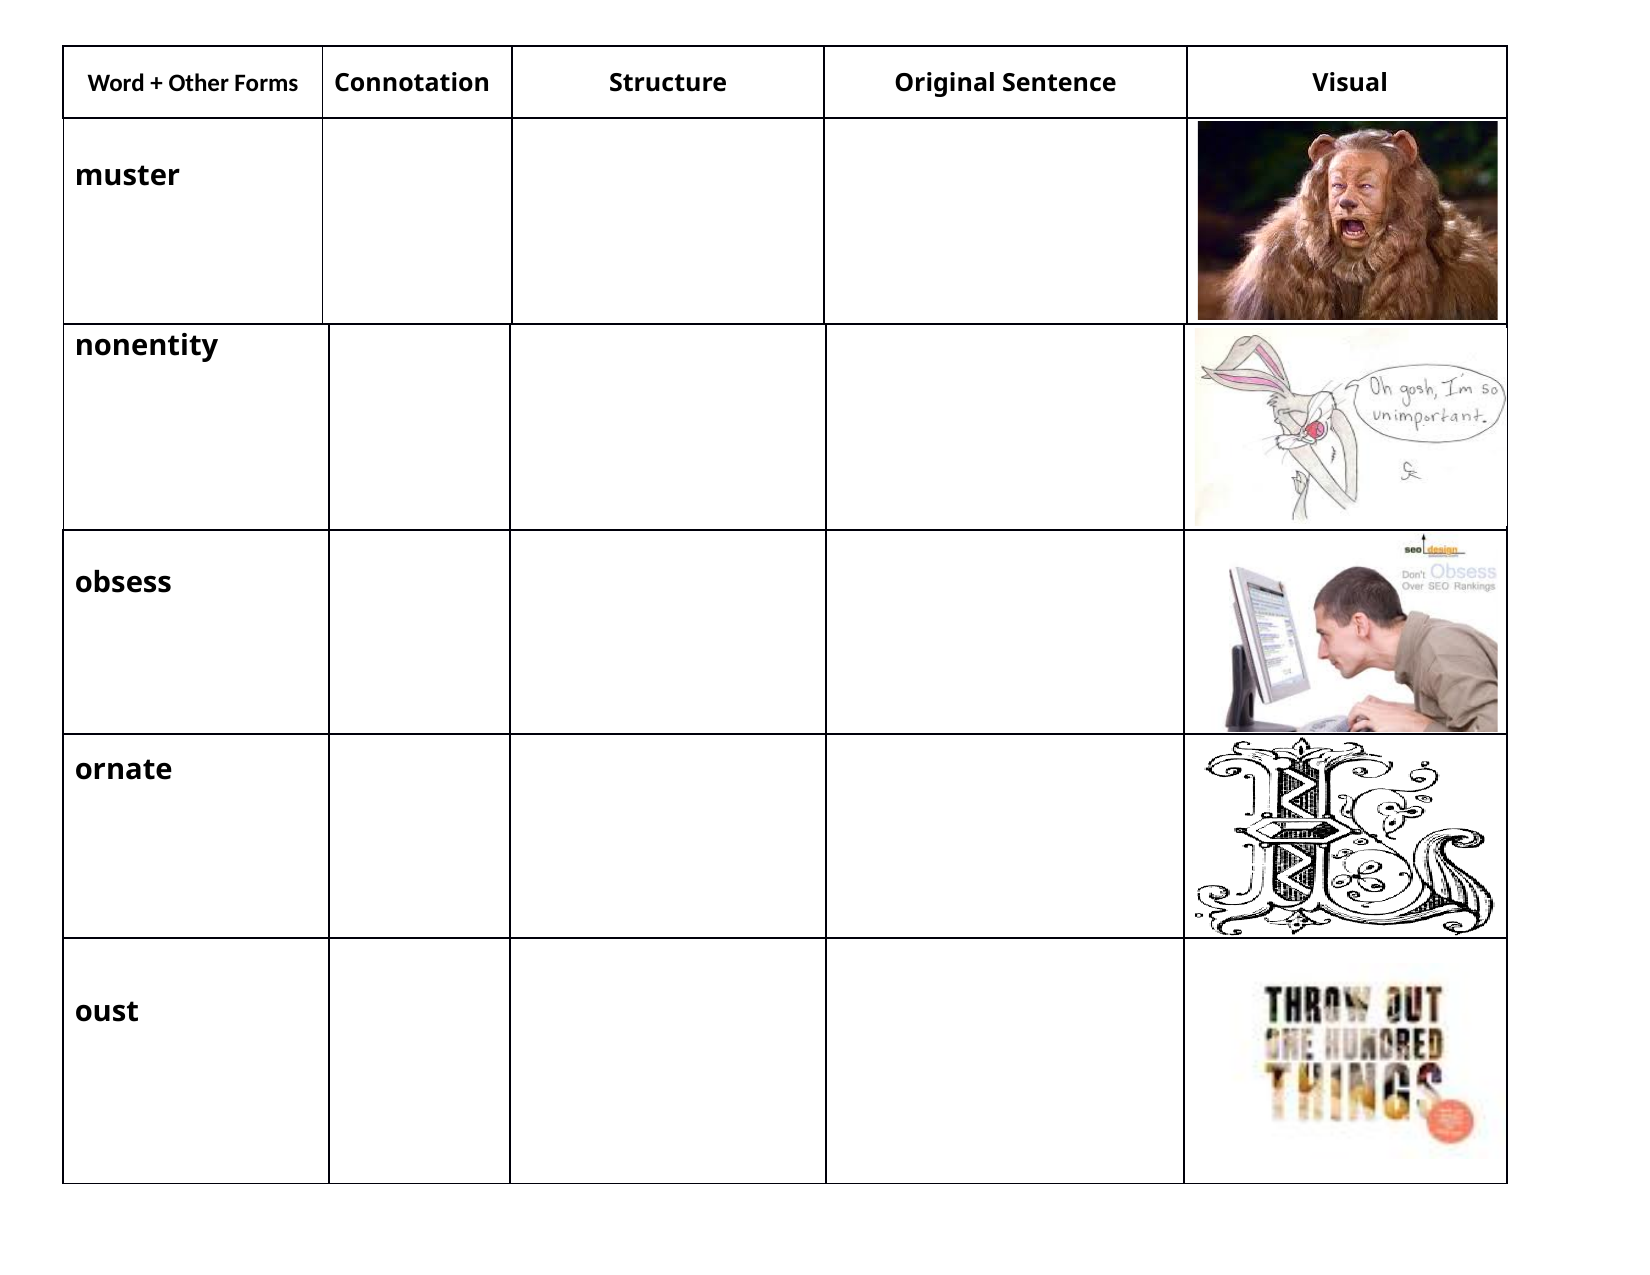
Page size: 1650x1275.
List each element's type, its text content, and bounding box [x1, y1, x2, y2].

table_cell Word + Other Forms [64, 47, 322, 117]
table_cell [511, 735, 825, 937]
table_cell [330, 735, 509, 937]
table_cell muster [64, 119, 322, 322]
table_header nonentity [64, 325, 328, 529]
table_cell [513, 119, 823, 322]
table_cell [1188, 119, 1506, 322]
table_cell [511, 939, 825, 1183]
table_cell [323, 119, 511, 322]
table_cell [1185, 939, 1506, 1183]
table_cell ornate [64, 735, 328, 937]
table_cell Visual [1188, 47, 1506, 117]
table_cell Original Sentence [825, 47, 1186, 117]
table_cell [330, 531, 509, 733]
table_cell [511, 531, 825, 733]
table_cell [827, 531, 1183, 733]
table_cell [825, 119, 1186, 322]
table_cell Structure [513, 47, 823, 117]
table_cell oust [64, 939, 328, 1183]
table_header [511, 325, 825, 529]
table_cell [1185, 531, 1506, 733]
table_cell obsess [64, 531, 328, 733]
table_header [1185, 325, 1506, 529]
table_cell [827, 939, 1183, 1183]
table_cell Connotation [323, 47, 511, 117]
table_header [330, 325, 509, 529]
table_cell [827, 735, 1183, 937]
table_cell [330, 939, 509, 1183]
table_header [827, 325, 1183, 529]
table_cell [1185, 735, 1506, 937]
